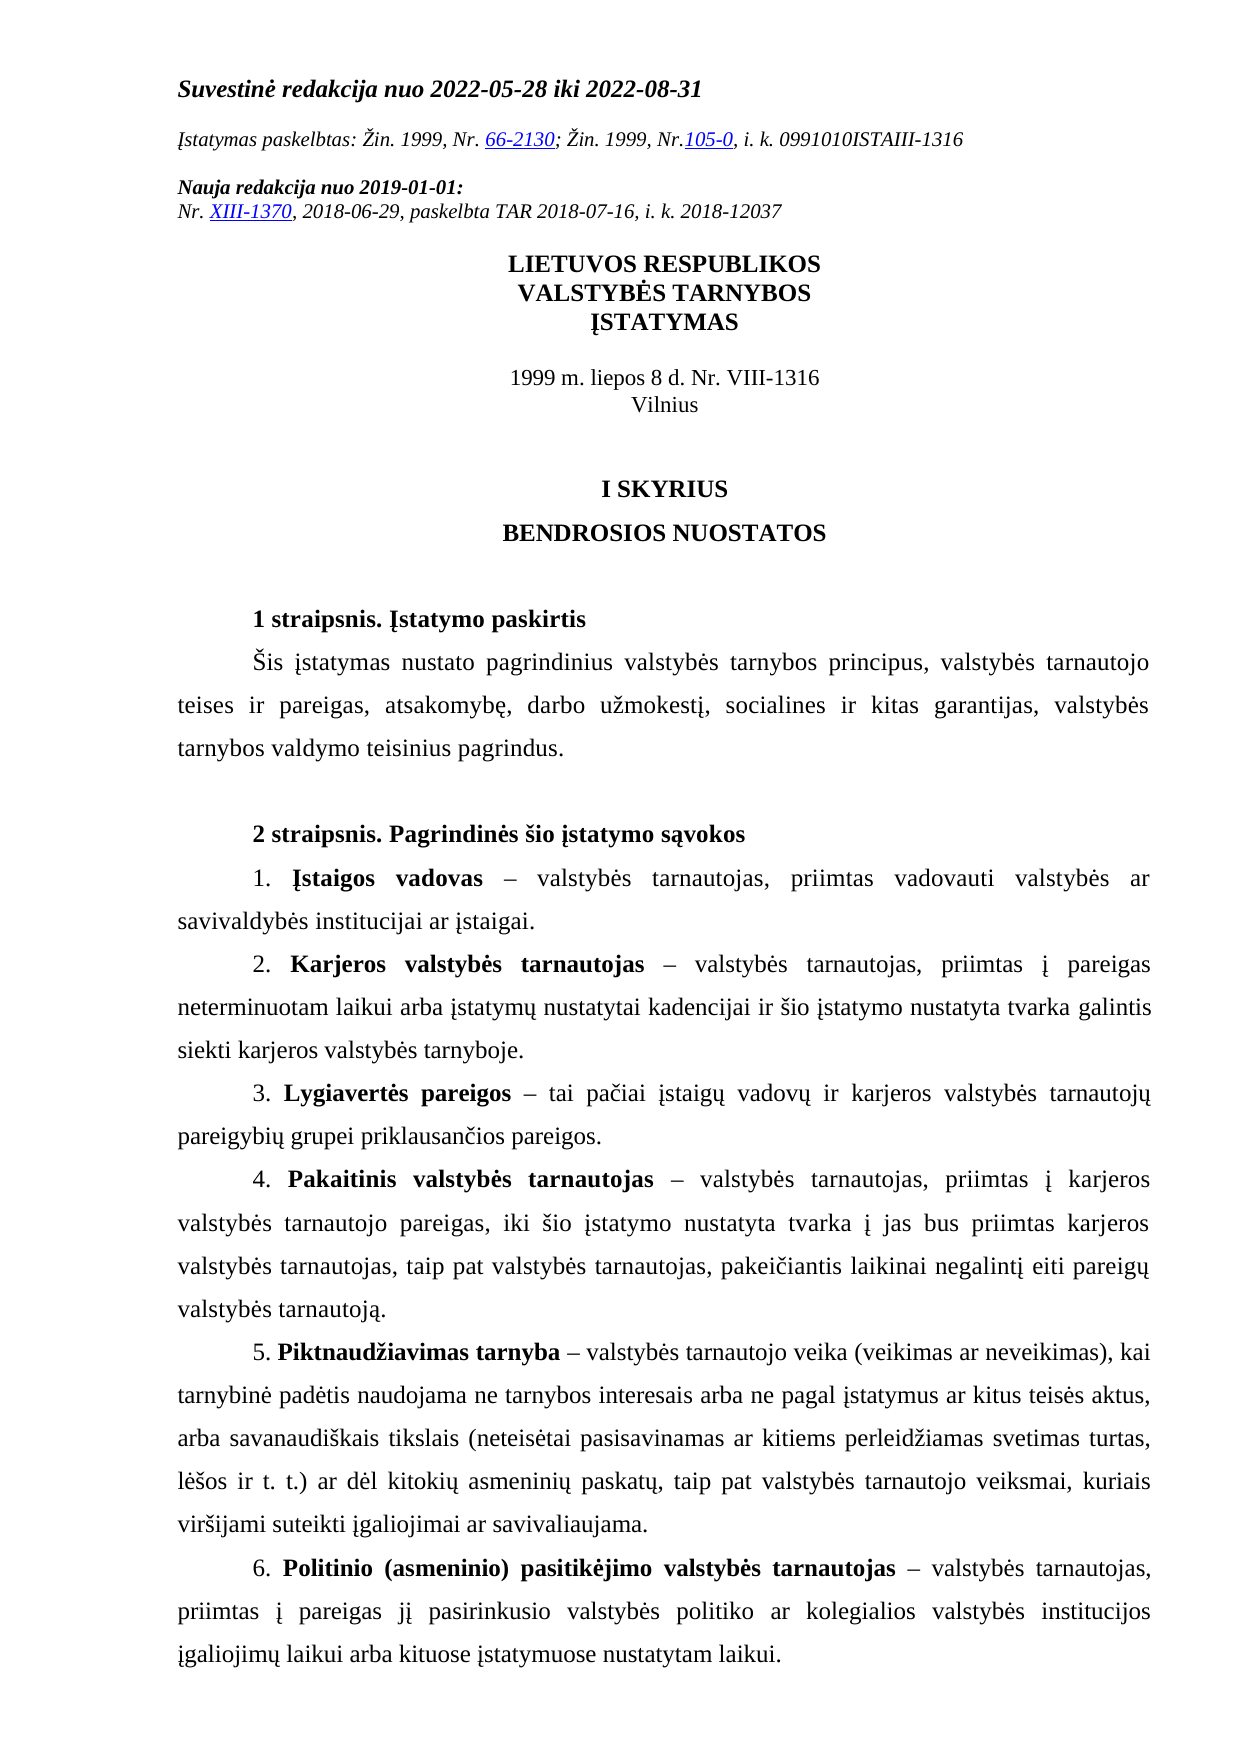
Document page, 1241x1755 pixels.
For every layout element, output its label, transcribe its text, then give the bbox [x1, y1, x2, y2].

text 1. Įstaigos vadovas – valstybės tarnautojas, priimtas vadovauti valstybės ar savivaldybės institucijai ar įstaigai. [177, 863, 1152, 934]
text Suvestinė redakcija nuo 2022-05-28 iki 2022-08-31 [177, 74, 1152, 103]
text I SKYRIUS [177, 474, 1152, 503]
text Nr. XIII-1370, 2018-06-29, paskelbta TAR 2018-07-16, i. k. 2018-12037 [177, 199, 1152, 223]
text 1999 m. liepos 8 d. Nr. VIII-1316 [177, 364, 1152, 391]
text BENDROSIOS NUOSTATOS [177, 518, 1152, 546]
text 3. Lygiavertės pareigos – tai pačiai įstaigų vadovų ir karjeros valstybės tarnautojų pareigybių grupei priklausančios pareigos. [177, 1078, 1152, 1150]
text Įstatymas paskelbtas: Žin. 1999, Nr. 66-2130; Žin. 1999, Nr.105-0, i. k. 0991010ISTAIII-1316 [177, 127, 1152, 151]
text LIETUVOS RESPUBLIKOS VALSTYBĖS TARNYBOS ĮSTATYMAS [177, 249, 1152, 336]
text Vilnius [177, 391, 1152, 417]
text 5. Piktnaudžiavimas tarnyba – valstybės tarnautojo veika (veikimas ar neveikimas), kai tarnybinė padėtis naudojama ne tarnybos interesais arba ne pagal įstatymus ar kitus teisės aktus, arba savanaudiškais tikslais (neteisėtai pasisavinamas ar kitiems perleidžiamas svetimas turtas, lėšos ir t. t.) ar dėl kitokių asmeninių paskatų, taip pat valstybės tarnautojo veiksmai, kuriais viršijami suteikti įgaliojimai ar savivaliaujama. [177, 1337, 1152, 1538]
text Nauja redakcija nuo 2019-01-01: [177, 175, 1152, 199]
text 6. Politinio (asmeninio) pasitikėjimo valstybės tarnautojas – valstybės tarnautojas, priimtas į pareigas jį pasirinkusio valstybės politiko ar kolegialios valstybės institucijos įgaliojimų laikui arba kituose įstatymuose nustatytam laikui. [177, 1553, 1152, 1668]
text 1 straipsnis. Įstatymo paskirtis [177, 604, 1152, 633]
text Šis įstatymas nustato pagrindinius valstybės tarnybos principus, valstybės tarnautojo teises ir pareigas, atsakomybę, darbo užmokestį, socialines ir kitas garantijas, valstybės tarnybos valdymo teisinius pagrindus. [177, 647, 1152, 762]
text 2. Karjeros valstybės tarnautojas – valstybės tarnautojas, priimtas į pareigas neterminuotam laikui arba įstatymų nustatytai kadencijai ir šio įstatymo nustatyta tvarka galintis siekti karjeros valstybės tarnyboje. [177, 949, 1152, 1064]
text 2 straipsnis. Pagrindinės šio įstatymo sąvokos [177, 819, 1152, 848]
text 4. Pakaitinis valstybės tarnautojas – valstybės tarnautojas, priimtas į karjeros valstybės tarnautojo pareigas, iki šio įstatymo nustatyta tvarka į jas bus priimtas karjeros valstybės tarnautojas, taip pat valstybės tarnautojas, pakeičiantis laikinai negalintį eiti pareigų valstybės tarnautoją. [177, 1164, 1152, 1323]
